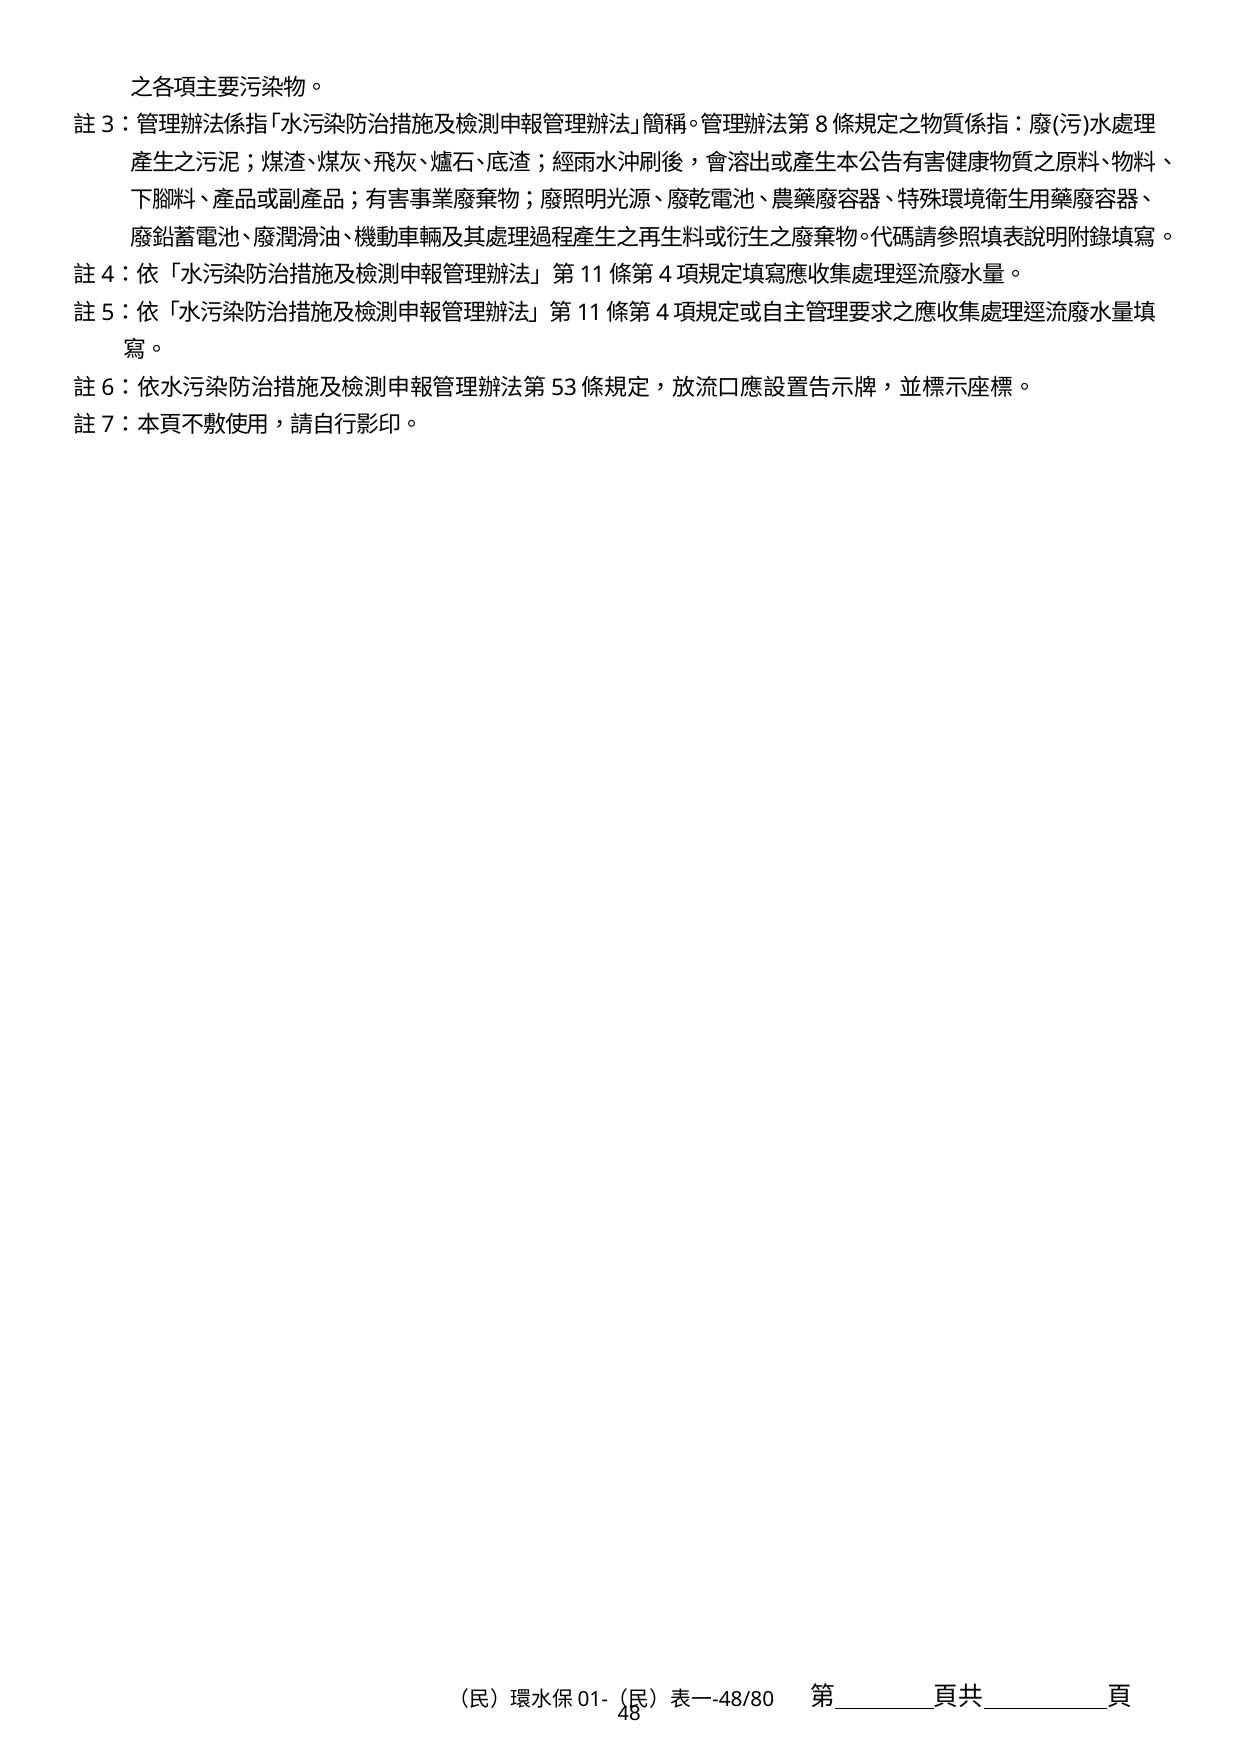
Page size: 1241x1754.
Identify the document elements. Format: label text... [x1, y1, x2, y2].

text 註4：依「水污染防治措施及檢測申報管理辦法」第11條第4項規定填寫應收集處理逕流廢水量。 [74, 254, 1156, 292]
text 註7：本頁不敷使用，請自行影印。 [74, 404, 1156, 442]
text 註5：依「水污染防治措施及檢測申報管理辦法」第11條第4項規定或自主管理要求之應收集處理逕流廢水量填寫。 [74, 292, 1156, 367]
text 註6：依水污染防治措施及檢測申報管理辦法第53條規定，放流口應設置告示牌，並標示座標。 [74, 367, 1156, 404]
text 之各項主要污染物。 [74, 67, 1156, 104]
text 註3：管理辦法係指「水污染防治措施及檢測申報管理辦法」簡稱。管理辦法第8條規定之物質係指：廢(污)水處理產生之污泥；煤渣、煤灰、飛灰、爐石、底渣；經雨水沖刷後，會溶出或產生本公告有害健康物質之原料、物料、下腳料、產品或副產品；有害事業廢棄物；廢照明光源、廢乾電池、農藥廢容器、特殊環境衛生用藥廢容器、廢鉛蓄電池、廢潤滑油、機動車輛及其處理過程產生之再生料或衍生之廢棄物。代碼請參照填表說明附錄填寫。 [74, 104, 1156, 254]
